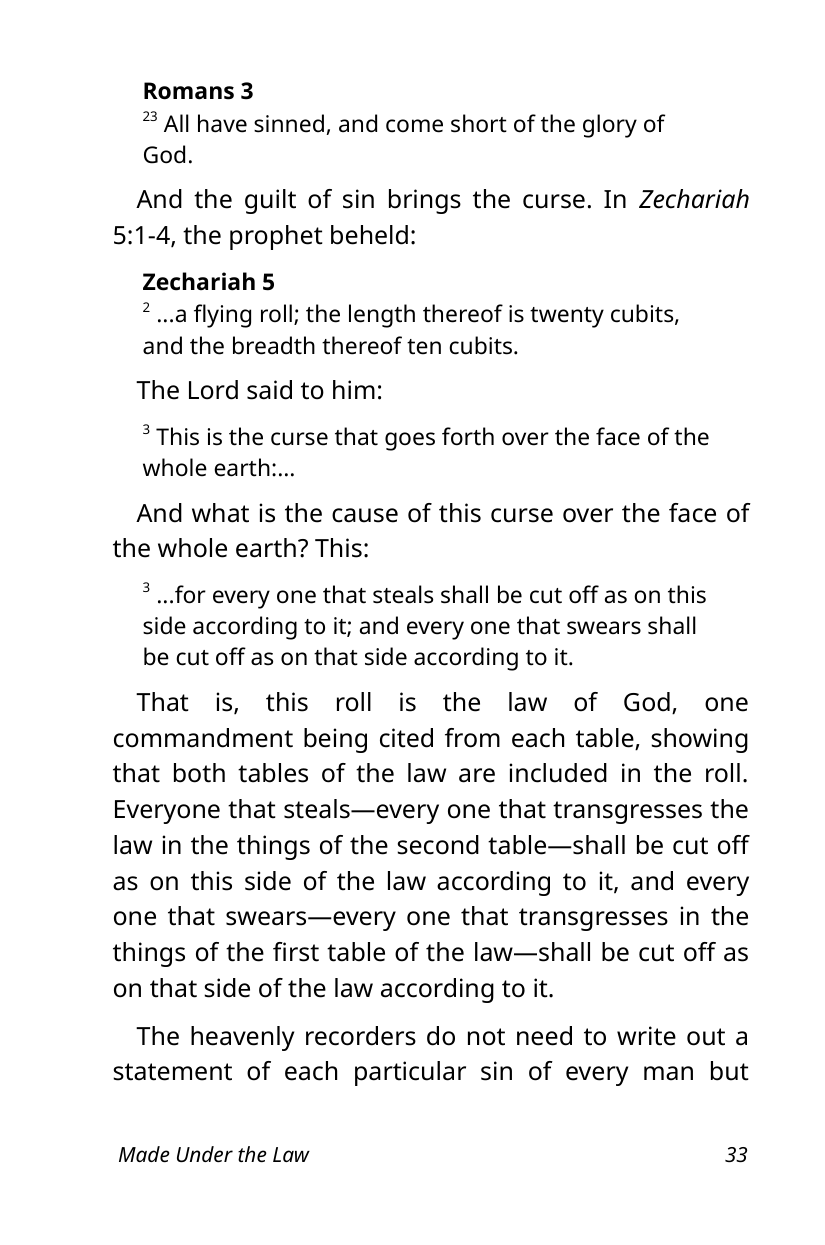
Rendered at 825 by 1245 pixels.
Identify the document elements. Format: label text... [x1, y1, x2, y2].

text And the guilt of sin brings the curse. In Zechariah 5:1-4, the prophet beheld: [112, 182, 750, 252]
text The Lord said to him: [112, 373, 750, 407]
text And what is the cause of this curse over the face of the whole earth? This: [112, 495, 750, 565]
text The heavenly recorders do not need to write out a statement of each particular sin of every man but [112, 1018, 750, 1088]
text 2 ...a flying roll; the length thereof is twenty cubits, and the breadth thereof ten cubits. [142, 298, 720, 361]
text 3 This is the curse that goes forth over the face of the whole earth:… [142, 421, 720, 483]
text Romans 3 [142, 75, 750, 106]
text Zechariah 5 [142, 266, 750, 297]
text 3 ...for every one that steals shall be cut off as on this side according to it; and every one that swears shall be cut off as on that side according to it. [142, 579, 720, 672]
text That is, this roll is the law of God, one commandment being cited from each table, showing that both tables of the law are included in the roll. Everyone that steals—every one that transgresses the law in the things of the second table—shall be cut off as on this side of the law according to it, and every one that swears—every one that transgresses in the things of the first table of the law—shall be cut off as on that side of the law according to it. [112, 684, 750, 1004]
text 23 All have sinned, and come short of the glory of God. [142, 108, 720, 170]
